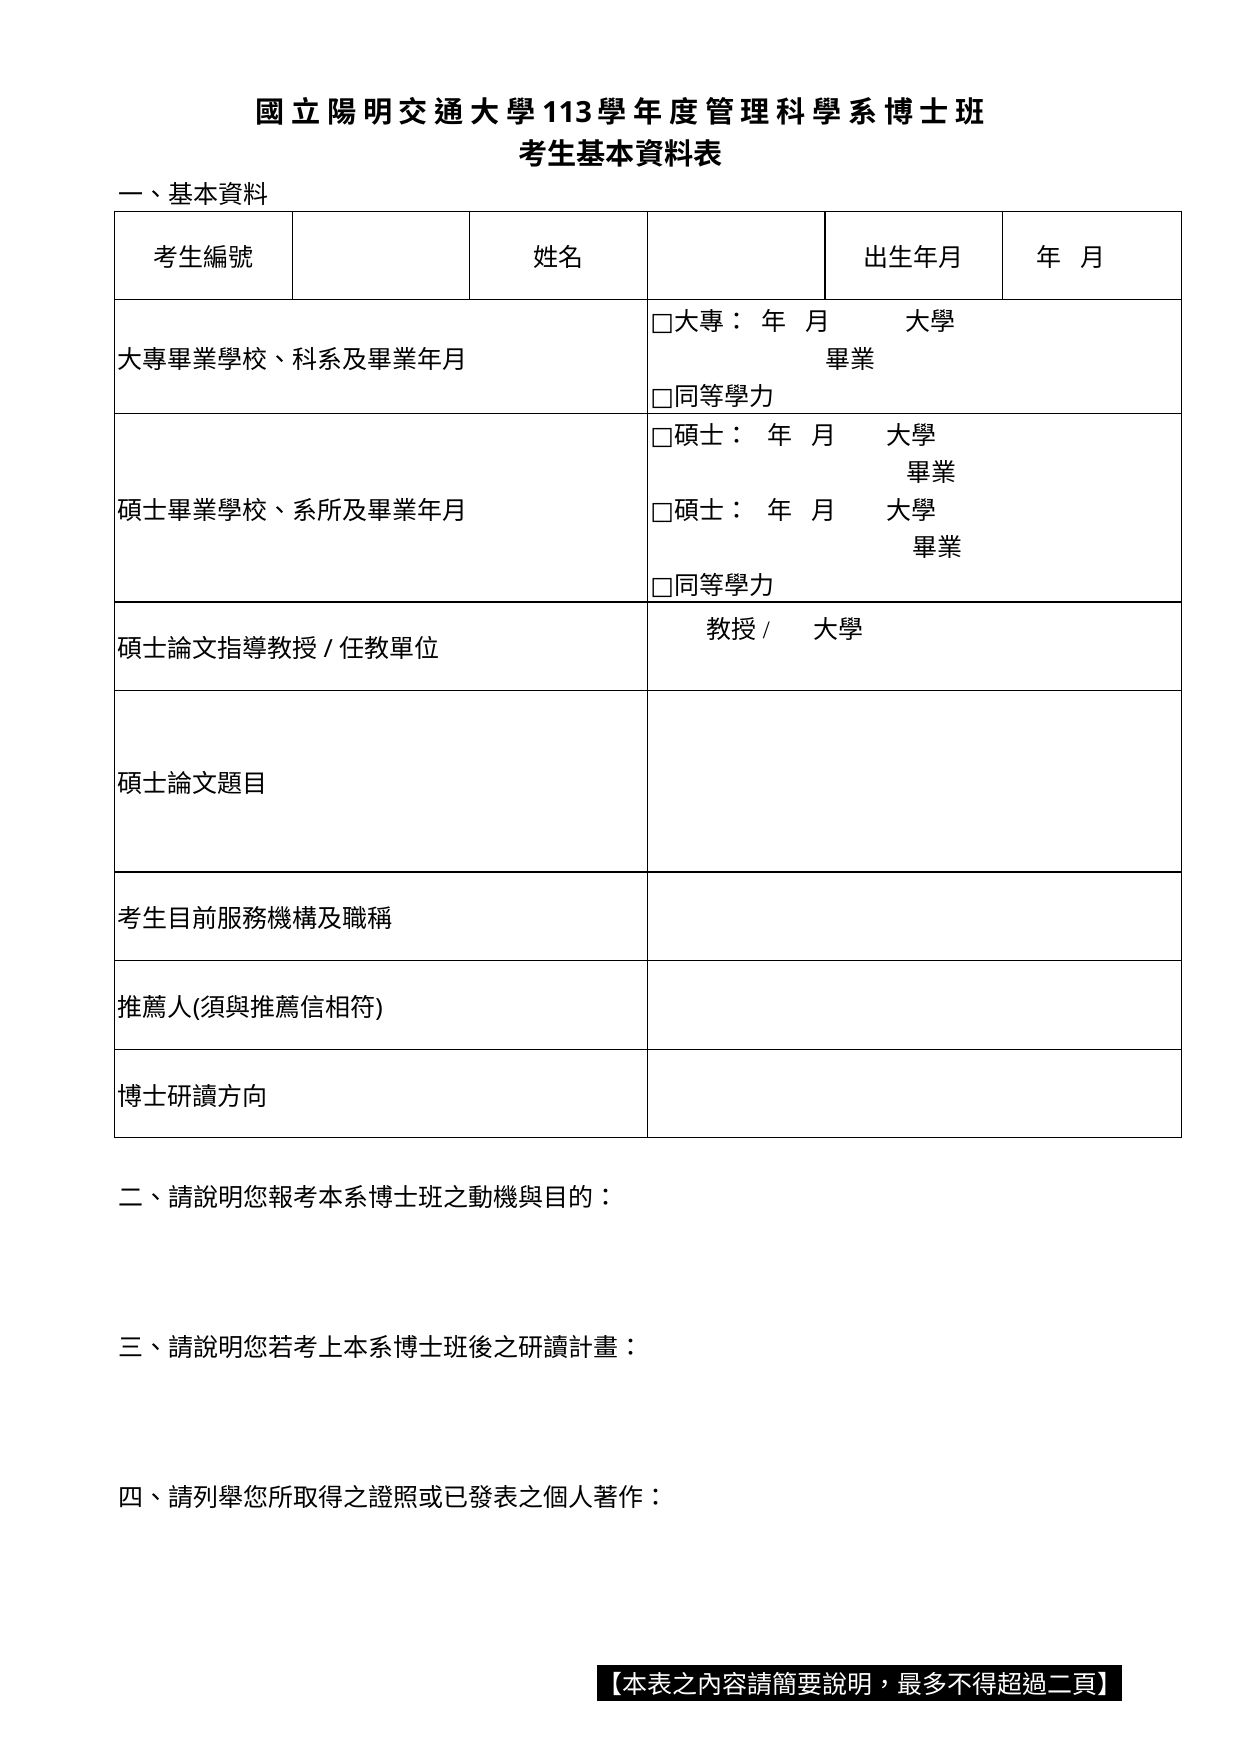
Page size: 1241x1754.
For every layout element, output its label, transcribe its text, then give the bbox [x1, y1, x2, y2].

text 【本表之內容請簡要說明，最多不得超過二頁】 [118, 1663, 1122, 1701]
table_cell [648, 961, 1181, 1049]
text 考生基本資料表 [118, 131, 1122, 173]
table_cell 考生目前服務機構及職稱 [115, 873, 647, 960]
table_header 出生年月 [826, 212, 1002, 299]
text 國 立 陽 明 交 通 大 學 113學 年 度 管 理 科 學 系 博 士 班 [118, 88, 1122, 131]
table_cell [648, 691, 1181, 871]
table_cell 推薦人(須與推薦信相符) [115, 961, 647, 1049]
table_cell 教授 / 大學 [648, 603, 1181, 690]
text 一、基本資料 [118, 173, 1122, 211]
table_cell 碩士畢業學校、系所及畢業年月 [115, 414, 647, 601]
table_cell 博士研讀方向 [115, 1050, 647, 1137]
table_cell □碩士： 年 月 大學 畢業 □碩士： 年 月 大學 畢業 □同等學力 [648, 414, 1181, 601]
table_header [293, 212, 469, 299]
table_header 姓名 [470, 212, 647, 299]
table_cell □大專： 年 月 大學 畢業 □同等學力 [648, 300, 1181, 413]
table_cell [648, 1050, 1181, 1137]
table_header 考生編號 [115, 212, 292, 299]
table_cell 碩士論文題目 [115, 691, 647, 871]
text 二、請說明您報考本系博士班之動機與目的： [118, 1176, 1122, 1213]
table_header 年 月 [1003, 212, 1181, 299]
table_header [648, 212, 824, 299]
text 三、請說明您若考上本系博士班後之研讀計畫： [118, 1326, 1122, 1363]
table_cell [648, 873, 1181, 960]
text 四、請列舉您所取得之證照或已發表之個人著作： [118, 1476, 1122, 1513]
table_cell 碩士論文指導教授 / 任教單位 [115, 603, 647, 690]
table_cell 大專畢業學校、科系及畢業年月 [115, 300, 647, 413]
